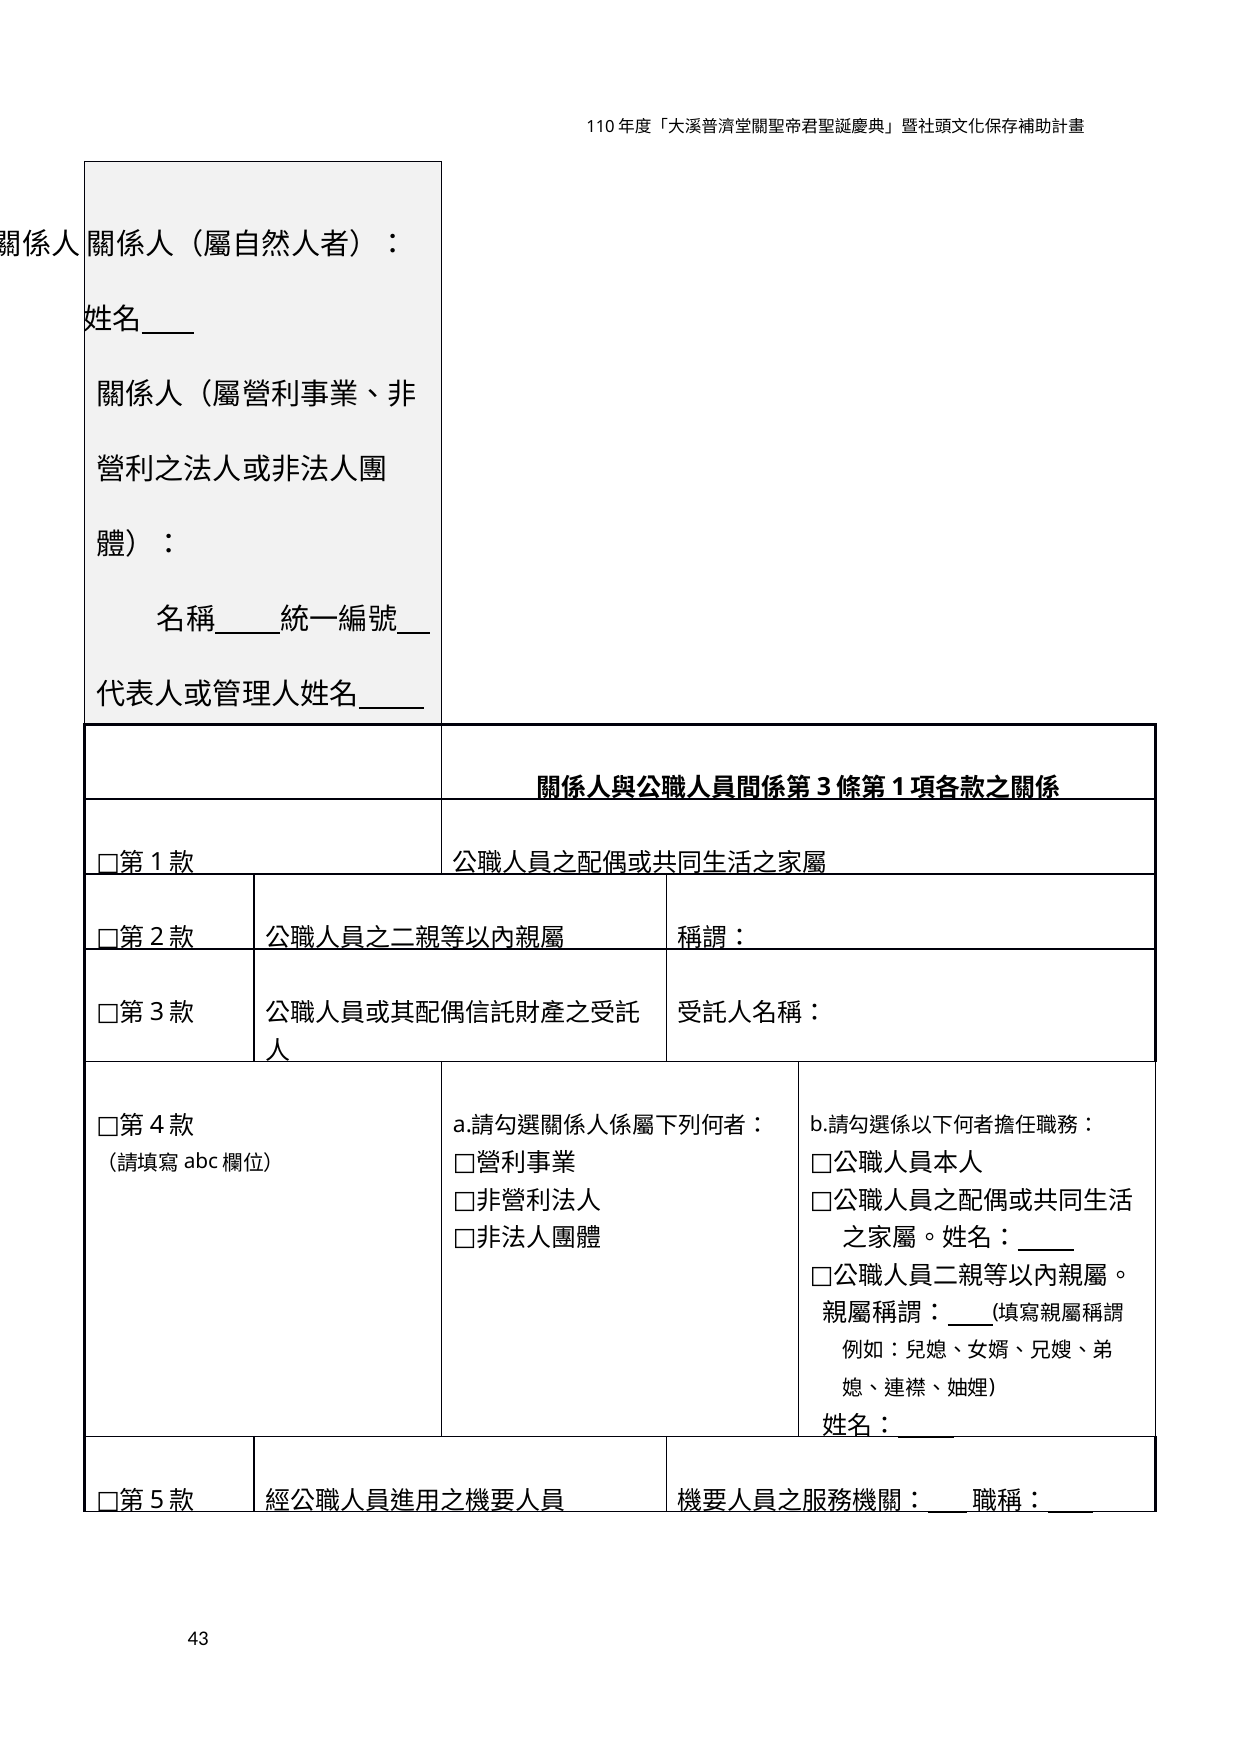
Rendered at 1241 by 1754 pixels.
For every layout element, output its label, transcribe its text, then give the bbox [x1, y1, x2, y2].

table_cell 稱謂： [667, 875, 1154, 948]
table_cell 關係人 關係人（屬自然人者）：姓名 關係人（屬營利事業、非營利之法人或非法人團體）： 名稱 統一編號 代表人或管理人姓名 [85, 162, 441, 723]
table_cell □第2款 [86, 875, 253, 948]
table_cell [86, 726, 441, 798]
table_cell 公職人員或其配偶信託財產之受託人 [255, 950, 666, 1061]
table_cell □第3款 [86, 950, 253, 1061]
table_cell 機要人員之服務機關： 職稱： [667, 1437, 1154, 1511]
table_cell 經公職人員進用之機要人員 [255, 1437, 666, 1511]
table_cell □第4款 （請填寫abc欄位） [86, 1062, 441, 1436]
table_cell 公職人員之二親等以內親屬 [255, 875, 666, 948]
table_cell 公職人員之配偶或共同生活之家屬 [442, 800, 1154, 873]
table_cell b.請勾選係以下何者擔任職務： □公職人員本人 □公職人員之配偶或共同生活之家屬。姓名： □公職人員二親等以內親屬。 親屬稱謂： (填寫親屬稱謂例如：兒媳、女婿、兄嫂、弟媳、連襟、妯娌) 姓名： [799, 1062, 1155, 1436]
table_cell □第1款 [86, 800, 441, 873]
table_cell 關係人與公職人員間係第3條第1項各款之關係 [442, 726, 1154, 798]
table_cell □第5款 [86, 1437, 253, 1511]
table_cell a.請勾選關係人係屬下列何者： □營利事業 □非營利法人 □非法人團體 [442, 1062, 798, 1436]
table_cell 受託人名稱： [667, 950, 1154, 1061]
